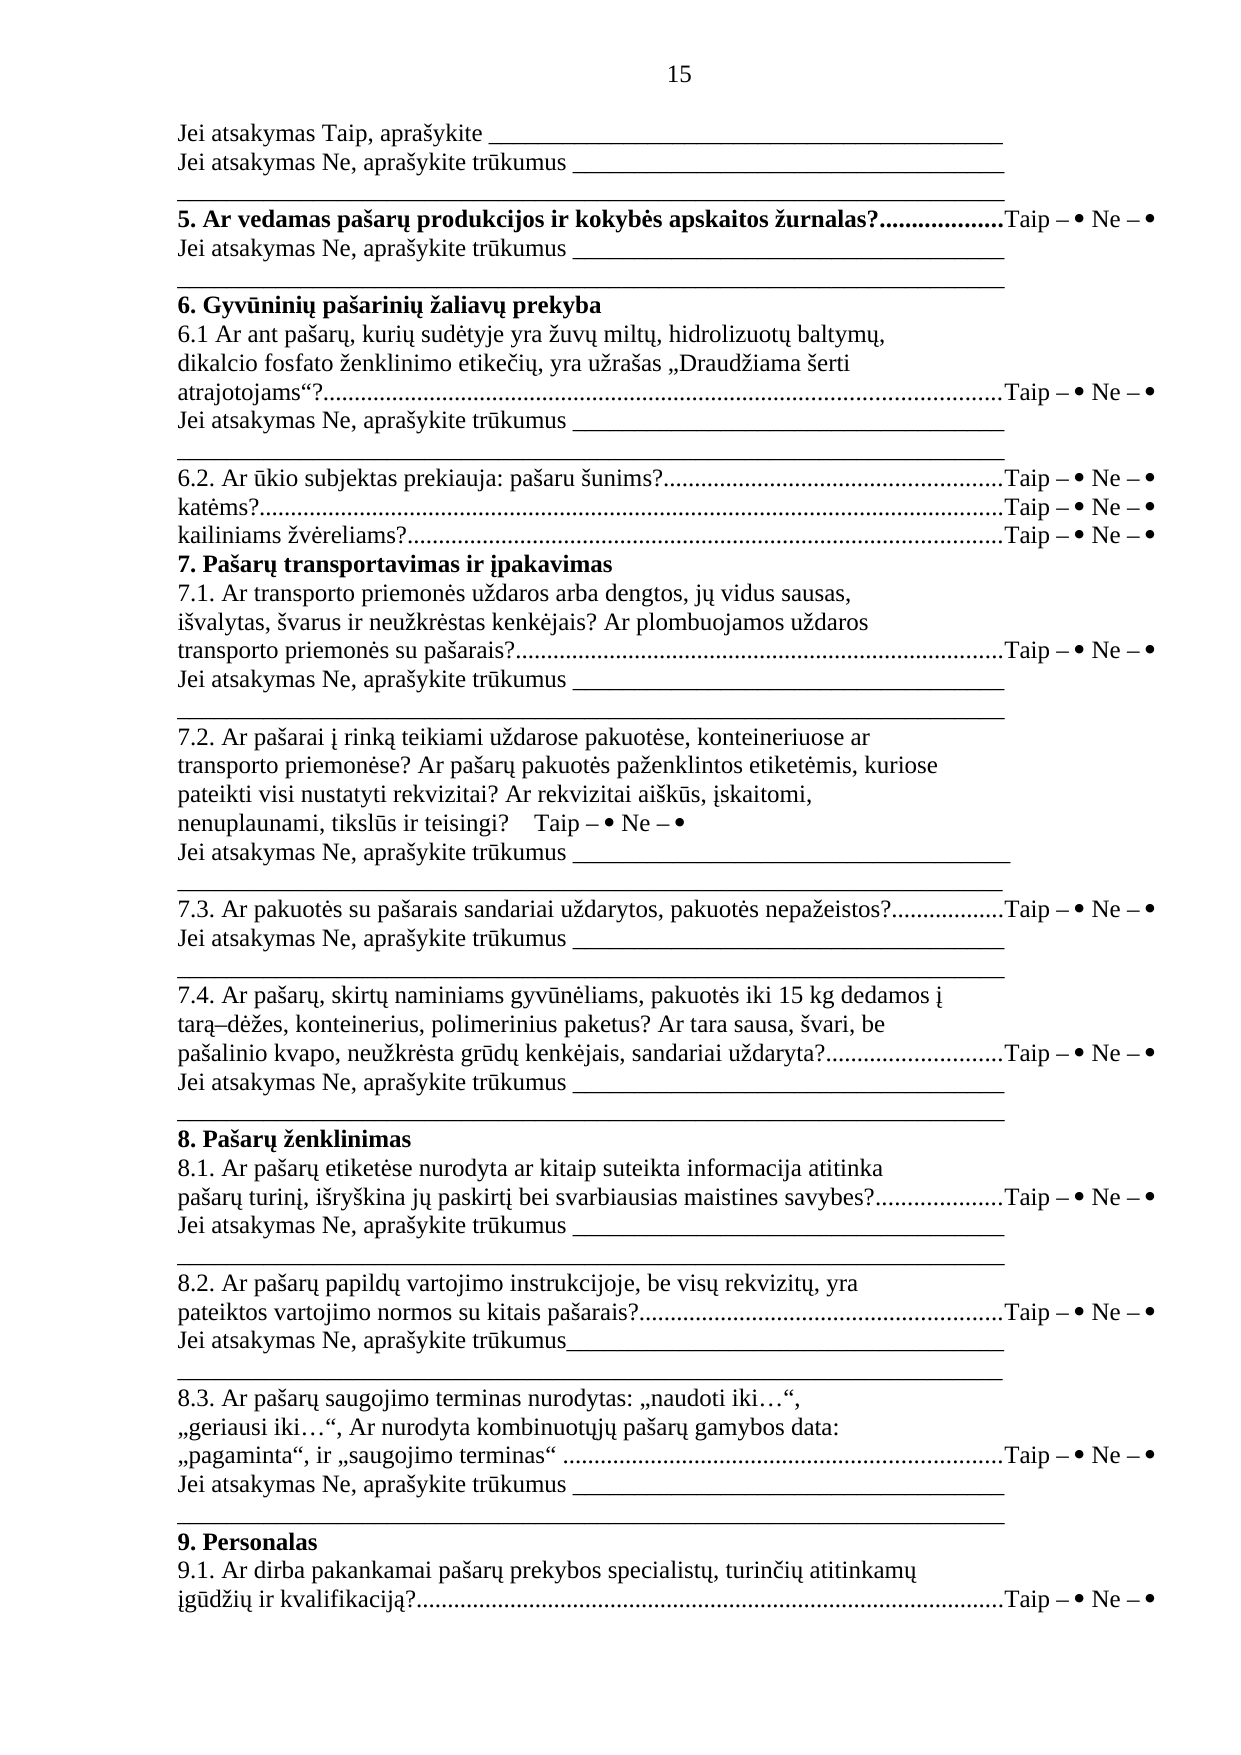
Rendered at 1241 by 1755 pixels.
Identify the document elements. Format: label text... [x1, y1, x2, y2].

text Jei atsakymas Ne, aprašykite trūkumus [177, 1067, 1181, 1096]
text 7.2. Ar pašarai į rinką teikiami uždarose pakuotėse, konteineriuose ar [177, 722, 1181, 751]
text nenuplaunami, tikslūs ir teisingi? Taip –  Ne –  [177, 808, 1181, 837]
text pateiktos vartojimo normos su kitais pašarais? Taip –  Ne –  [177, 1297, 1181, 1326]
text 9.1. Ar dirba pakankamai pašarų prekybos specialistų, turinčių atitinkamų [177, 1556, 1181, 1584]
text 6.1 Ar ant pašarų, kurių sudėtyje yra žuvų miltų, hidrolizuotų baltymų, [177, 319, 1181, 348]
text „pagaminta“, ir „saugojimo terminas“ Taip –  Ne –  [177, 1441, 1181, 1469]
text transporto priemonės su pašarais? Taip –  Ne –  [177, 636, 1181, 664]
text kailiniams žvėreliams? Taip –  Ne –  [177, 521, 1181, 549]
text Jei atsakymas Taip, aprašykite [177, 118, 1181, 147]
text 8.3. Ar pašarų saugojimo terminas nurodytas: „naudoti iki…“, [177, 1383, 1181, 1412]
text Jei atsakymas Ne, aprašykite trūkumus [177, 233, 1181, 262]
text __________________________________________________________________ [177, 866, 1181, 894]
text Jei atsakymas Ne, aprašykite trūkumus [177, 923, 1181, 952]
text tarą–dėžes, konteinerius, polimerinius paketus? Ar tara sausa, švari, be [177, 1009, 1181, 1038]
text „geriausi iki…“, Ar nurodyta kombinuotųjų pašarų gamybos data: [177, 1412, 1181, 1441]
text 8.1. Ar pašarų etiketėse nurodyta ar kitaip suteikta informacija atitinka [177, 1153, 1181, 1182]
text atrajotojams“? Taip –  Ne –  [177, 377, 1181, 406]
text dikalcio fosfato ženklinimo etikečių, yra užrašas „Draudžiama šerti [177, 348, 1181, 377]
text 7.3. Ar pakuotės su pašarais sandariai uždarytos, pakuotės nepažeistos? Taip –  Ne –  [177, 894, 1181, 923]
text Jei atsakymas Ne, aprašykite trūkumus ___________________________________ [177, 837, 1181, 866]
text Jei atsakymas Ne, aprašykite trūkumus [177, 664, 1181, 693]
text katėms? Taip –  Ne –  [177, 492, 1181, 521]
text pateikti visi nustatyti rekvizitai? Ar rekvizitai aiškūs, įskaitomi, [177, 779, 1181, 808]
text pašalinio kvapo, neužkrėsta grūdų kenkėjais, sandariai uždaryta? Taip –  Ne –  [177, 1038, 1181, 1067]
text __________________________________________________________________ [177, 1354, 1181, 1383]
text Jei atsakymas Ne, aprašykite trūkumus [177, 1211, 1181, 1239]
text Jei atsakymas Ne, aprašykite trūkumus___________________________________ [177, 1326, 1181, 1354]
text Jei atsakymas Ne, aprašykite trūkumus [177, 147, 1181, 176]
text 6. Gyvūninių pašarinių žaliavų prekyba [177, 291, 1181, 319]
text 7.4. Ar pašarų, skirtų naminiams gyvūnėliams, pakuotės iki 15 kg dedamos į [177, 981, 1181, 1009]
text Jei atsakymas Ne, aprašykite trūkumus [177, 1469, 1181, 1498]
text Jei atsakymas Ne, aprašykite trūkumus [177, 406, 1181, 434]
text įgūdžių ir kvalifikaciją? Taip –  Ne –  [177, 1584, 1181, 1613]
text 6.2. Ar ūkio subjektas prekiauja: pašaru šunims? Taip –  Ne –  [177, 463, 1181, 492]
text išvalytas, švarus ir neužkrėstas kenkėjais? Ar plombuojamos uždaros [177, 607, 1181, 636]
text 7.1. Ar transporto priemonės uždaros arba dengtos, jų vidus sausas, [177, 578, 1181, 607]
text transporto priemonėse? Ar pašarų pakuotės paženklintos etiketėmis, kuriose [177, 751, 1181, 779]
text 8. Pašarų ženklinimas [177, 1124, 1181, 1153]
text 9. Personalas [177, 1527, 1181, 1556]
text 5. Ar vedamas pašarų produkcijos ir kokybės apskaitos žurnalas? Taip –  Ne –  [177, 204, 1181, 233]
text pašarų turinį, išryškina jų paskirtį bei svarbiausias maistines savybes? Taip –  Ne –  [177, 1182, 1181, 1211]
text 7. Pašarų transportavimas ir įpakavimas [177, 549, 1181, 578]
text 8.2. Ar pašarų papildų vartojimo instrukcijoje, be visų rekvizitų, yra [177, 1268, 1181, 1297]
